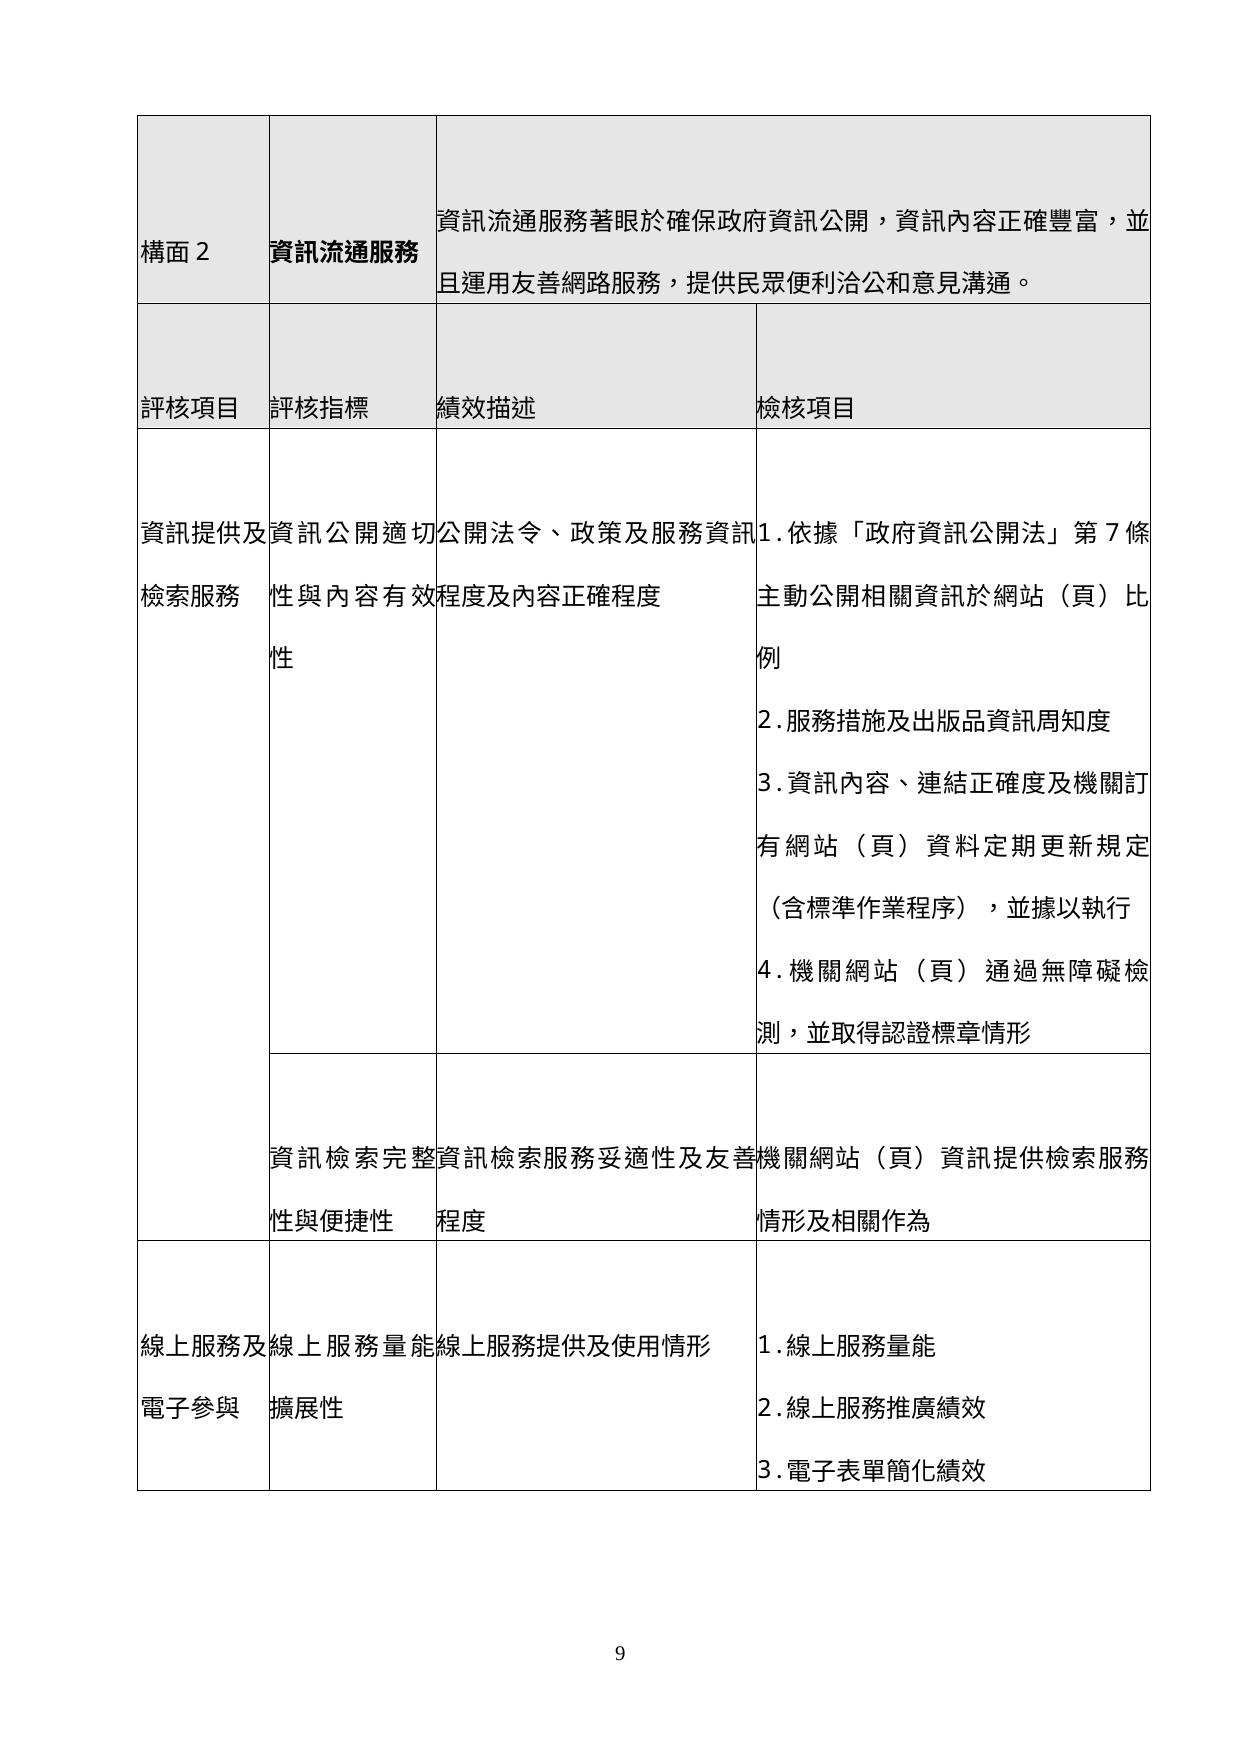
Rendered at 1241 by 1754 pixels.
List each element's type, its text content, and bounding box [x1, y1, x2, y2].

table_cell 評核指標 [270, 304, 436, 427]
table_cell 資訊提供及檢索服務 [138, 429, 269, 1240]
table_cell 1.線上服務量能 2.線上服務推廣績效 3.電子表單簡化績效 [757, 1241, 1150, 1490]
table_cell 資訊檢索服務妥適性及友善程度 [437, 1054, 756, 1240]
table_header 資訊流通服務 [270, 116, 436, 302]
table_cell 評核項目 [138, 304, 269, 427]
table_cell 資訊檢索完整性與便捷性 [270, 1054, 436, 1240]
table_cell 資訊公開適切性與內容有效性 [270, 429, 436, 1052]
table_cell 線上服務及電子參與 [138, 1241, 269, 1490]
table_cell 1.依據「政府資訊公開法」第7條主動公開相關資訊於網站（頁）比例 2.服務措施及出版品資訊周知度 3.資訊內容、連結正確度及機關訂有網站（頁）資料定期更新規定（含標準作業程序），並據以執行 4.機關網站（頁）通過無障礙檢測，並取得認證標章情形 [757, 429, 1150, 1052]
table_cell 公開法令、政策及服務資訊程度及內容正確程度 [437, 429, 756, 1052]
table_cell 機關網站（頁）資訊提供檢索服務情形及相關作為 [757, 1054, 1150, 1240]
table_header 構面2 [138, 116, 269, 302]
table_cell 線上服務量能擴展性 [270, 1241, 436, 1490]
table_header 資訊流通服務著眼於確保政府資訊公開，資訊內容正確豐富，並且運用友善網路服務，提供民眾便利洽公和意見溝通。 [437, 116, 1150, 302]
table_cell 線上服務提供及使用情形 [437, 1241, 756, 1490]
table_cell 檢核項目 [757, 304, 1150, 427]
table_cell 績效描述 [437, 304, 756, 427]
